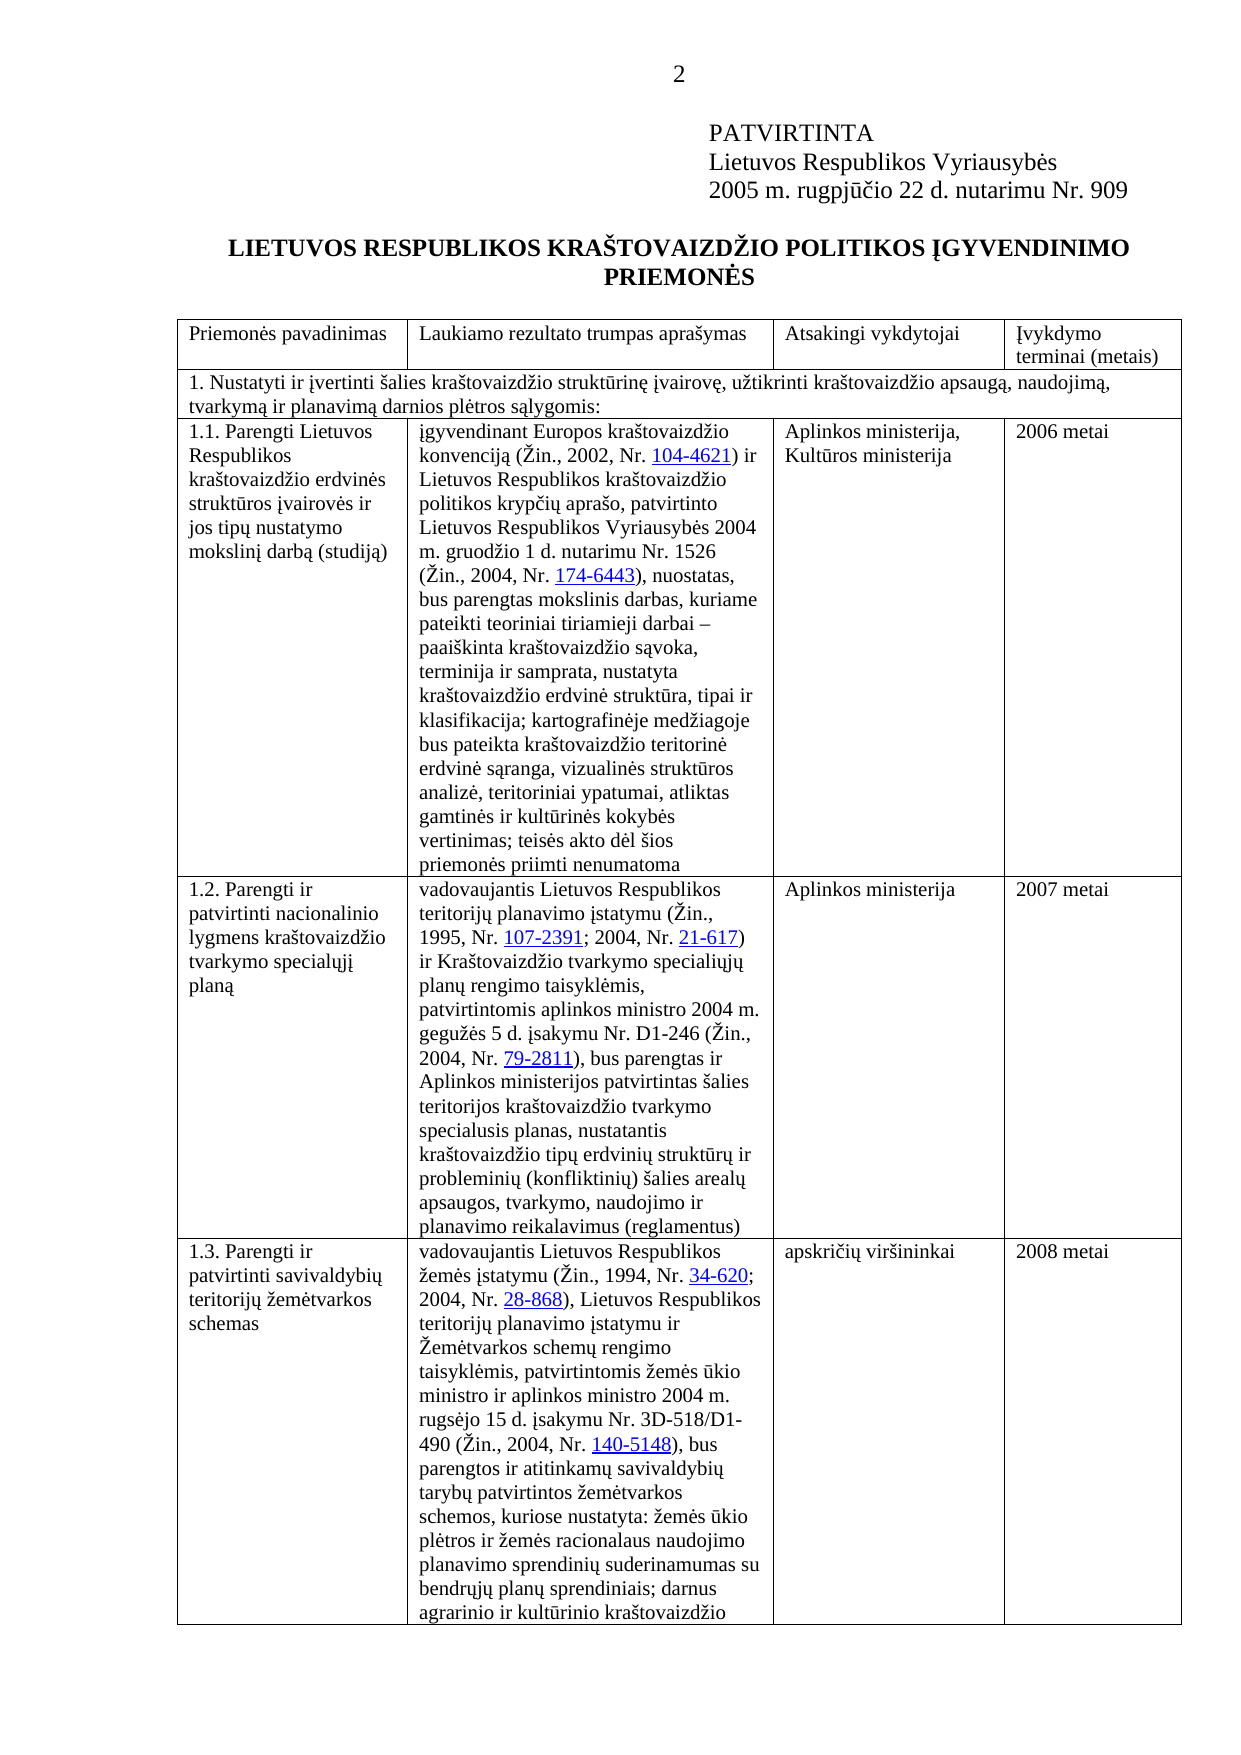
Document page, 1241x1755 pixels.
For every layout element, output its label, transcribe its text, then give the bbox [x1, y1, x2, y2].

table_header Laukiamo rezultato trumpas aprašymas [408, 320, 773, 368]
table_cell 2006 metai [1005, 419, 1181, 876]
table_cell įgyvendinant Europos kraštovaizdžio konvenciją (Žin., 2002, Nr. 104-4621) ir Lietuvos Respublikos kraštovaizdžio politikos krypčių aprašo, patvirtinto Lietuvos Respublikos Vyriausybės 2004 m. gruodžio 1 d. nutarimu Nr. 1526 (Žin., 2004, Nr. 174-6443), nuostatas, bus parengtas mokslinis darbas, kuriame pateikti teoriniai tiriamieji darbai – paaiškinta kraštovaizdžio sąvoka, terminija ir samprata, nustatyta kraštovaizdžio erdvinė struktūra, tipai ir klasifikacija; kartografinėje medžiagoje bus pateikta kraštovaizdžio teritorinė erdvinė sąranga, vizualinės struktūros analizė, teritoriniai ypatumai, atliktas gamtinės ir kultūrinės kokybės vertinimas; teisės akto dėl šios priemonės priimti nenumatoma [408, 419, 773, 876]
table_cell 1.1. Parengti Lietuvos Respublikos kraštovaizdžio erdvinės struktūros įvairovės ir jos tipų nustatymo mokslinį darbą (studiją) [178, 419, 407, 876]
table_cell 1.2. Parengti ir patvirtinti nacionalinio lygmens kraštovaizdžio tvarkymo specialųjį planą [178, 877, 407, 1238]
text PATVIRTINTA [177, 118, 1181, 147]
text LIETUVOS RESPUBLIKOS KRAŠTOVAIZDŽIO POLITIKOS ĮGYVENDINIMO PRIEMONĖS [177, 233, 1181, 291]
text Lietuvos Respublikos Vyriausybės [177, 147, 1181, 176]
table_header Įvykdymo terminai (metais) [1005, 320, 1181, 368]
table_cell apskričių viršininkai [774, 1239, 1004, 1624]
table_cell vadovaujantis Lietuvos Respublikos teritorijų planavimo įstatymu (Žin., 1995, Nr. 107-2391; 2004, Nr. 21-617) ir Kraštovaizdžio tvarkymo specialiųjų planų rengimo taisyklėmis, patvirtintomis aplinkos ministro 2004 m. gegužės 5 d. įsakymu Nr. D1-246 (Žin., 2004, Nr. 79-2811), bus parengtas ir Aplinkos ministerijos patvirtintas šalies teritorijos kraštovaizdžio tvarkymo specialusis planas, nustatantis kraštovaizdžio tipų erdvinių struktūrų ir probleminių (konfliktinių) šalies arealų apsaugos, tvarkymo, naudojimo ir planavimo reikalavimus (reglamentus) [408, 877, 773, 1238]
table_cell 1. Nustatyti ir įvertinti šalies kraštovaizdžio struktūrinę įvairovę, užtikrinti kraštovaizdžio apsaugą, naudojimą, tvarkymą ir planavimą darnios plėtros sąlygomis: [178, 370, 1181, 418]
table_cell 1.3. Parengti ir patvirtinti savivaldybių teritorijų žemėtvarkos schemas [178, 1239, 407, 1624]
table_cell Aplinkos ministerija, Kultūros ministerija [774, 419, 1004, 876]
table_cell 2007 metai [1005, 877, 1181, 1238]
table_cell 2008 metai [1005, 1239, 1181, 1624]
table_header Atsakingi vykdytojai [774, 320, 1004, 368]
text 2005 m. rugpjūčio 22 d. nutarimu Nr. 909 [177, 176, 1181, 204]
table_cell vadovaujantis Lietuvos Respublikos žemės įstatymu (Žin., 1994, Nr. 34-620; 2004, Nr. 28-868), Lietuvos Respublikos teritorijų planavimo įstatymu ir Žemėtvarkos schemų rengimo taisyklėmis, patvirtintomis žemės ūkio ministro ir aplinkos ministro 2004 m. rugsėjo 15 d. įsakymu Nr. 3D-518/D1-490 (Žin., 2004, Nr. 140-5148), bus parengtos ir atitinkamų savivaldybių tarybų patvirtintos žemėtvarkos schemos, kuriose nustatyta: žemės ūkio plėtros ir žemės racionalaus naudojimo planavimo sprendinių suderinamumas su bendrųjų planų sprendiniais; darnus agrarinio ir kultūrinio kraštovaizdžio [408, 1239, 773, 1624]
table_header Priemonės pavadinimas [178, 320, 407, 368]
table_cell Aplinkos ministerija [774, 877, 1004, 1238]
